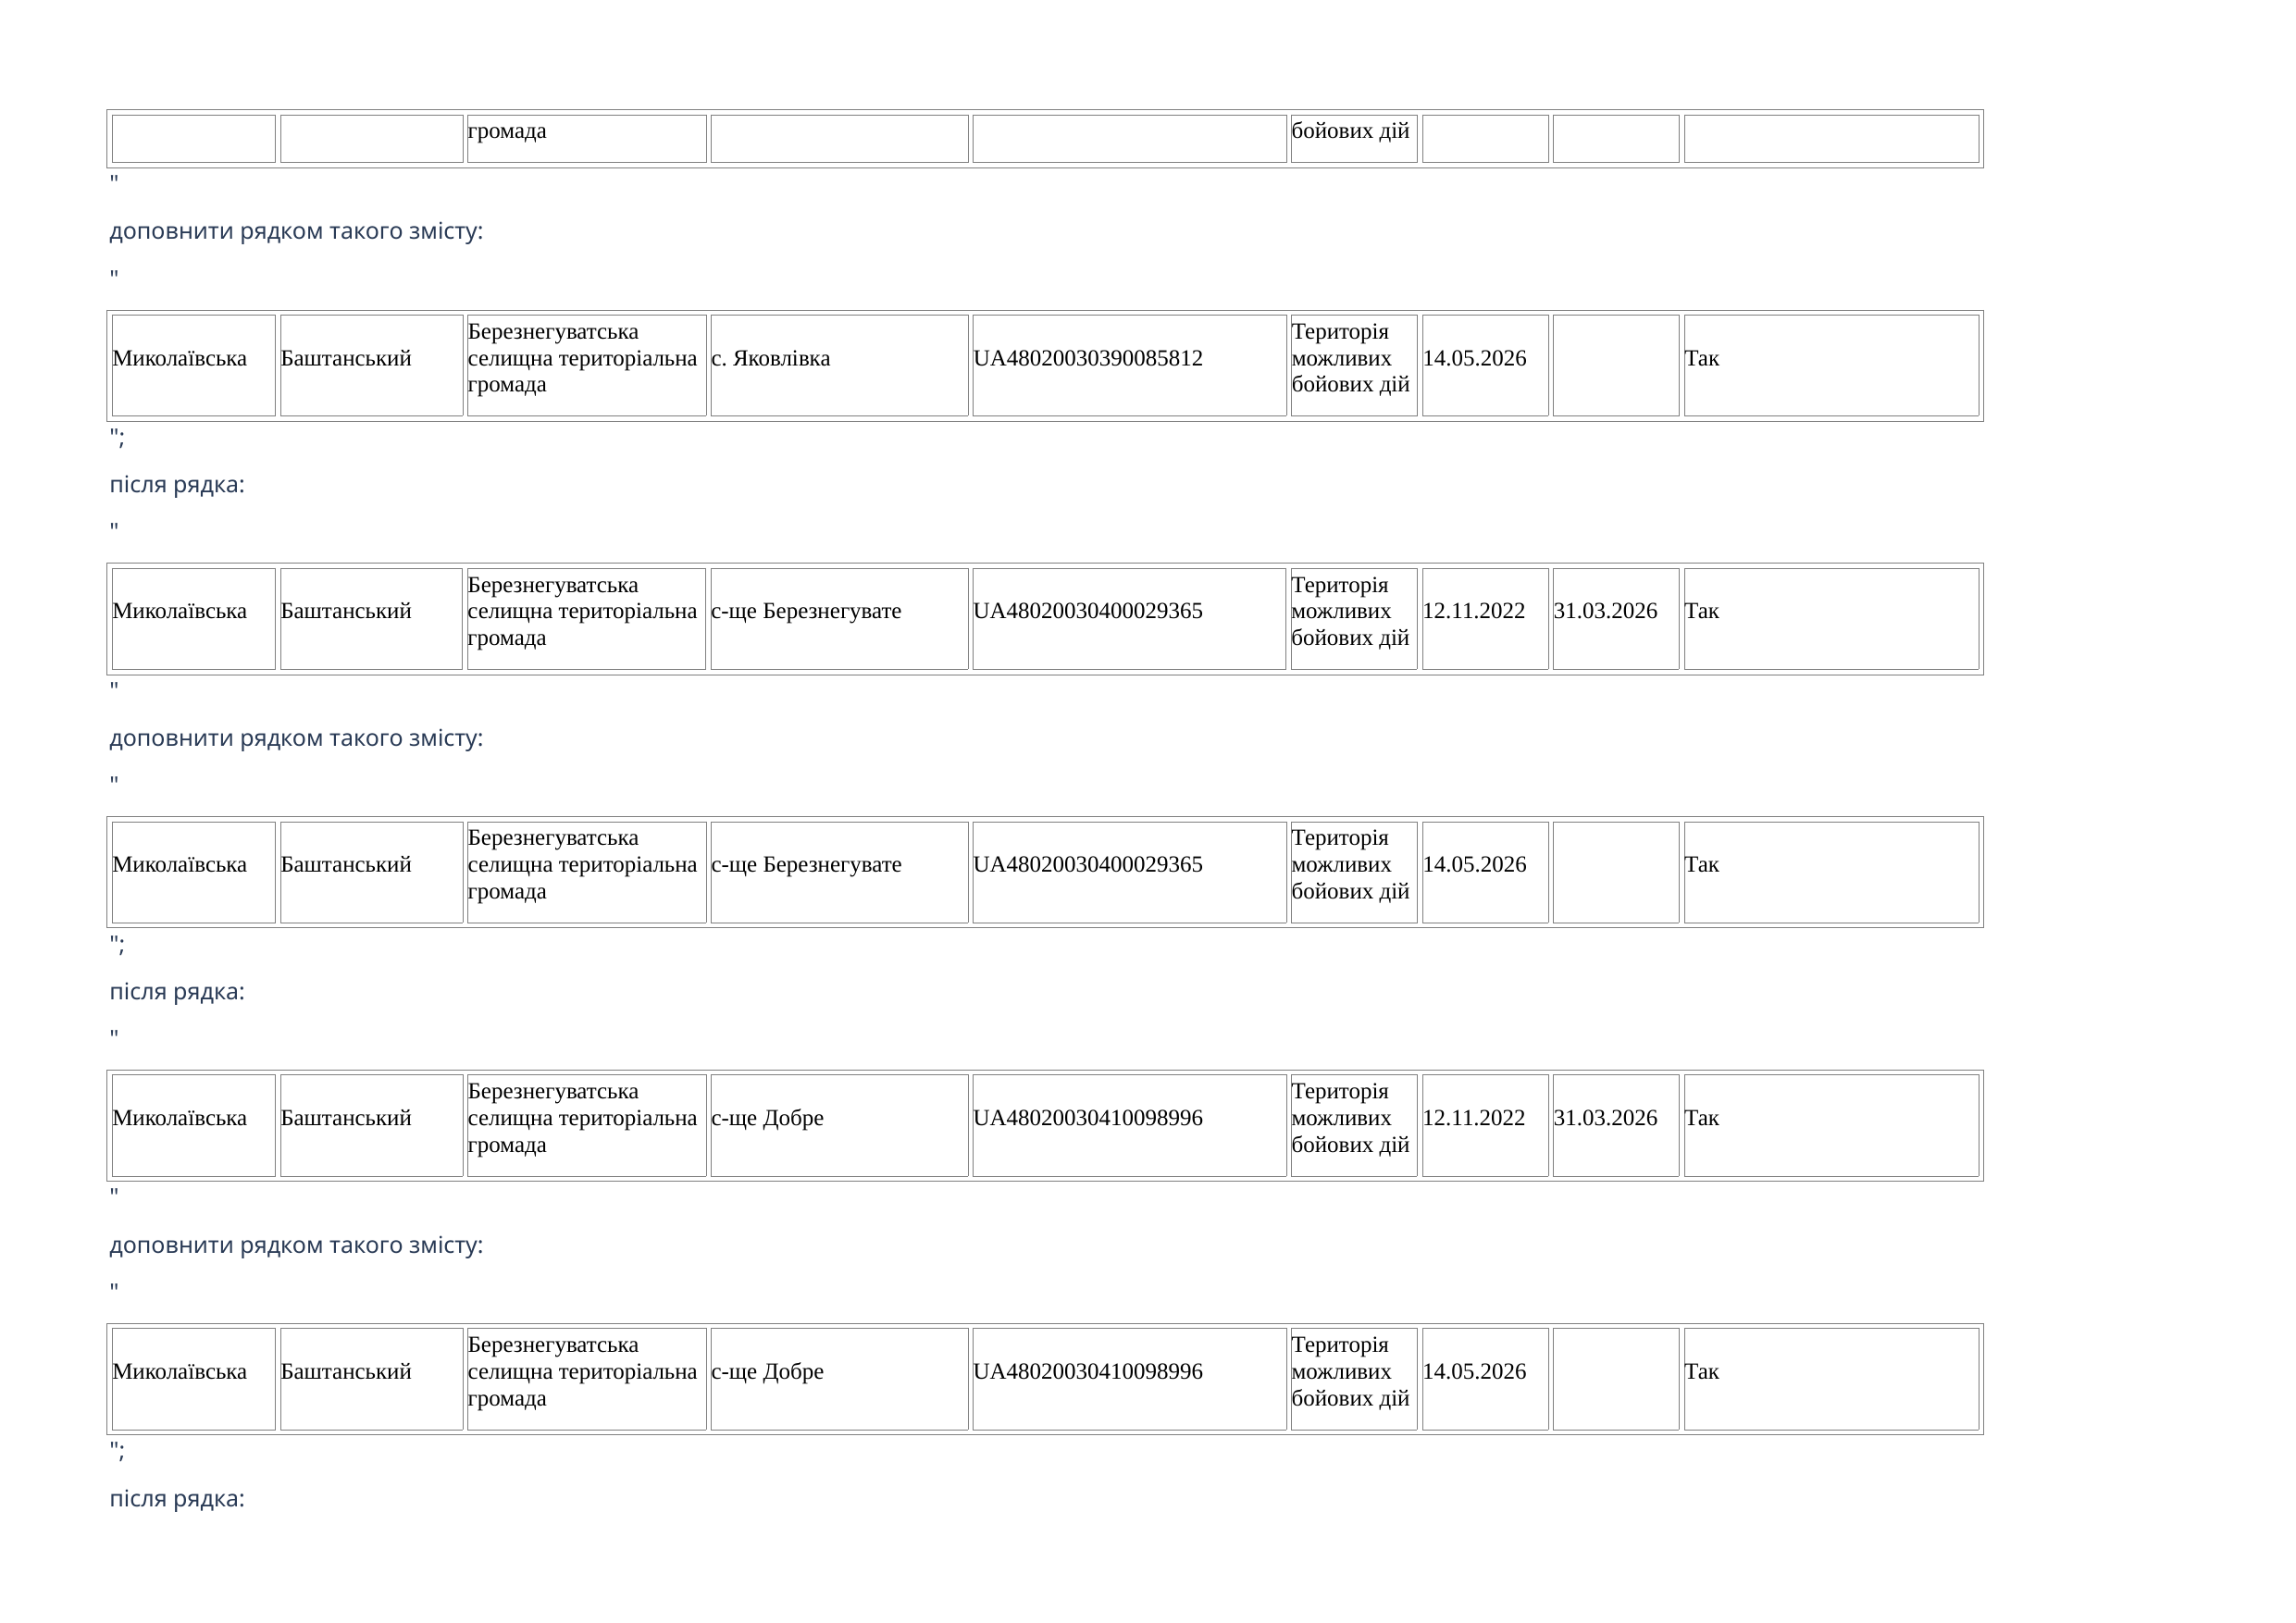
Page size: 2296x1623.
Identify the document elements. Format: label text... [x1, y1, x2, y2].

text " [109, 675, 1981, 705]
table_header Так [1682, 1071, 1981, 1176]
table_header 14.05.2026 [1420, 1324, 1551, 1429]
table_header [109, 110, 278, 162]
table_header Березнегуватська селищна територіальна громада [465, 1071, 708, 1176]
table_header Територія можливих бойових дій [1289, 1324, 1420, 1429]
text " [109, 262, 1981, 293]
table_header Так [1682, 311, 1981, 415]
table_header UA48020030400029365 [971, 564, 1288, 669]
table_header Березнегуватська селищна територіальна громада [465, 564, 708, 669]
table_header [278, 110, 465, 162]
table_header с-ще Добре [708, 1324, 970, 1429]
text " [109, 1022, 1981, 1054]
table_header Так [1682, 1324, 1981, 1429]
table_header Миколаївська [109, 1071, 278, 1176]
table_header Березнегуватська селищна територіальна громада [465, 1324, 708, 1429]
table_header 14.05.2026 [1420, 311, 1551, 415]
text після рядка: [109, 974, 1981, 1007]
table_header [1551, 110, 1682, 162]
table_header 14.05.2026 [1420, 817, 1551, 923]
table_header Баштанський [278, 564, 465, 669]
table_header UA48020030410098996 [971, 1071, 1288, 1176]
table_header с-ще Березнегувате [708, 564, 970, 669]
table_header [1420, 110, 1551, 162]
table_header Миколаївська [109, 817, 278, 923]
table_header [1554, 316, 1679, 415]
table_header [1551, 817, 1682, 923]
text "; [109, 422, 1981, 452]
table_header [708, 110, 970, 162]
text " [109, 515, 1981, 547]
table_header Баштанський [278, 311, 465, 415]
table_header Так [1682, 817, 1981, 923]
table_header UA48020030410098996 [971, 1324, 1288, 1429]
table_header Березнегуватська селищна територіальна громада [465, 311, 708, 415]
text " [109, 769, 1981, 800]
table_header [1554, 823, 1679, 923]
text "; [109, 1435, 1981, 1466]
table_header с. Яковлівка [708, 311, 971, 415]
table_header громада [465, 110, 708, 162]
table_header [1551, 1324, 1682, 1429]
table_header Територія можливих бойових дій [1289, 817, 1420, 923]
table_header Миколаївська [109, 311, 278, 415]
table_header Березнегуватська селищна територіальна громада [465, 817, 708, 923]
table_header UA48020030390085812 [971, 311, 1289, 415]
text після рядка: [109, 1481, 1981, 1513]
table_header с-ще Добре [708, 1071, 970, 1176]
table_header с-ще Березнегувате [708, 817, 970, 923]
text " [109, 168, 1981, 199]
table_header Так [1682, 564, 1981, 669]
table_header [1551, 311, 1682, 415]
table_header Територія можливих бойових дій [1289, 1071, 1420, 1176]
text доповнити рядком такого змісту: [109, 722, 1981, 753]
table_header Баштанський [278, 1071, 465, 1176]
table_header Баштанський [278, 1324, 465, 1429]
text після рядка: [109, 468, 1981, 500]
table_header Миколаївська [109, 1324, 278, 1429]
text "; [109, 928, 1981, 959]
table_header Територія можливих бойових дій [1289, 311, 1420, 415]
table_header [971, 110, 1288, 162]
table_header UA48020030400029365 [971, 817, 1288, 923]
table_header [1682, 110, 1981, 162]
text доповнити рядком такого змісту: [109, 215, 1981, 246]
table_header Миколаївська [109, 564, 278, 669]
table_header 31.03.2026 [1551, 564, 1682, 669]
table_header Баштанський [278, 817, 465, 923]
table_header Територія можливих бойових дій [1288, 564, 1420, 669]
table_header 31.03.2026 [1551, 1071, 1682, 1176]
text доповнити рядком такого змісту: [109, 1228, 1981, 1259]
table_header 12.11.2022 [1420, 1071, 1551, 1176]
table_header бойових дій [1289, 110, 1420, 162]
table_header [1554, 1329, 1679, 1429]
text " [109, 1276, 1981, 1307]
text " [109, 1182, 1981, 1212]
table_header 12.11.2022 [1420, 564, 1551, 669]
